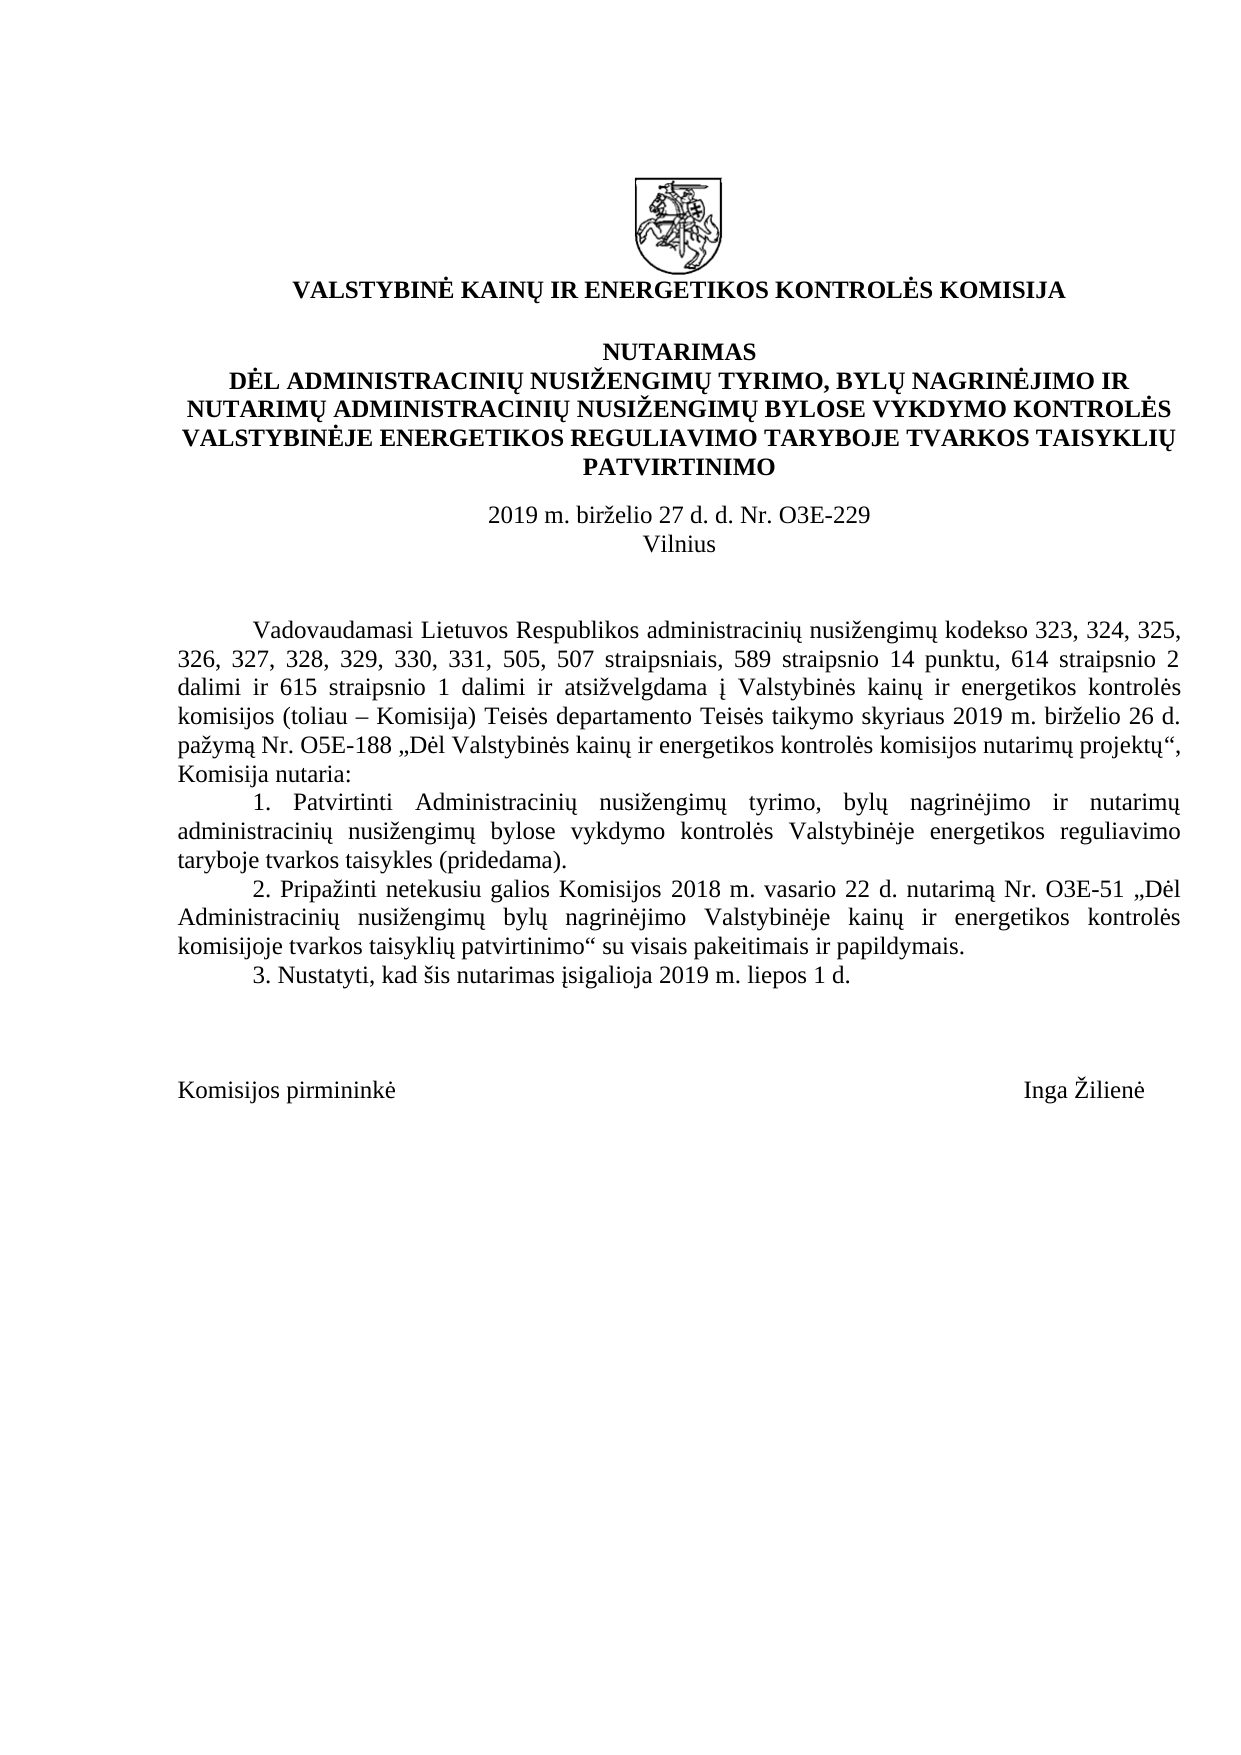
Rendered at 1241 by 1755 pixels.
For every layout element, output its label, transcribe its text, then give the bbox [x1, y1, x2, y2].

text NUTARIMAS [177, 337, 1181, 366]
text 1. Patvirtinti Administracinių nusižengimų tyrimo, bylų nagrinėjimo ir nutarimų administracinių nusižengimų bylose vykdymo kontrolės Valstybinėje energetikos reguliavimo taryboje tvarkos taisykles (pridedama). [177, 787, 1181, 874]
text vALSTYBINĖ kainų ir energetikos kontrolės komisija [177, 275, 1181, 304]
text Vadovaudamasi Lietuvos Respublikos administracinių nusižengimų kodekso 323, 324, 325, 326, 327, 328, 329, 330, 331, 505, 507 straipsniais, 589 straipsnio 14 punktu, 614 straipsnio 2 dalimi ir 615 straipsnio 1 dalimi ir atsižvelgdama į valstybinės kainų ir energetikos kontrolės komisijos (toliau – Komisija) Teisės departamento Teisės taikymo skyriaus 2019 m. birželio 26 d. pažymą Nr. O5E-188 „Dėl Valstybinės kainų ir energetikos kontrolės komisijos nutarimų projektų“, Komisija nutaria: [177, 615, 1181, 787]
text 3. Nustatyti, kad šis nutarimas įsigalioja 2019 m. liepos 1 d. [177, 960, 1181, 989]
text 2019 m. birželio 27 d. d. Nr. O3E-229 [177, 500, 1181, 529]
text Vilnius [177, 529, 1181, 557]
text Dėl administracinių nusižengimų TYRIMO, BYLŲ nagrinėjimo iR NUTARIMŲ ADMINISTRACINIŲ NUSIŽENGIMŲ BYLOSE VYKDYMO KONTROLĖS valstybinėje ENERGETIKOS REGULIAVIMO TARYBOJE TVARKOS taisyklių patvirtinimo [177, 366, 1181, 481]
text Komisijos pirmininkė Inga Žilienė [177, 1075, 1181, 1104]
text 2. Pripažinti netekusiu galios Komisijos 2018 m. vasario 22 d. nutarimą Nr. O3E-51 „Dėl Administracinių nusižengimų bylų nagrinėjimo Valstybinėje kainų ir energetikos kontrolės komisijoje tvarkos taisyklių patvirtinimo“ su visais pakeitimais ir papildymais. [177, 874, 1181, 960]
